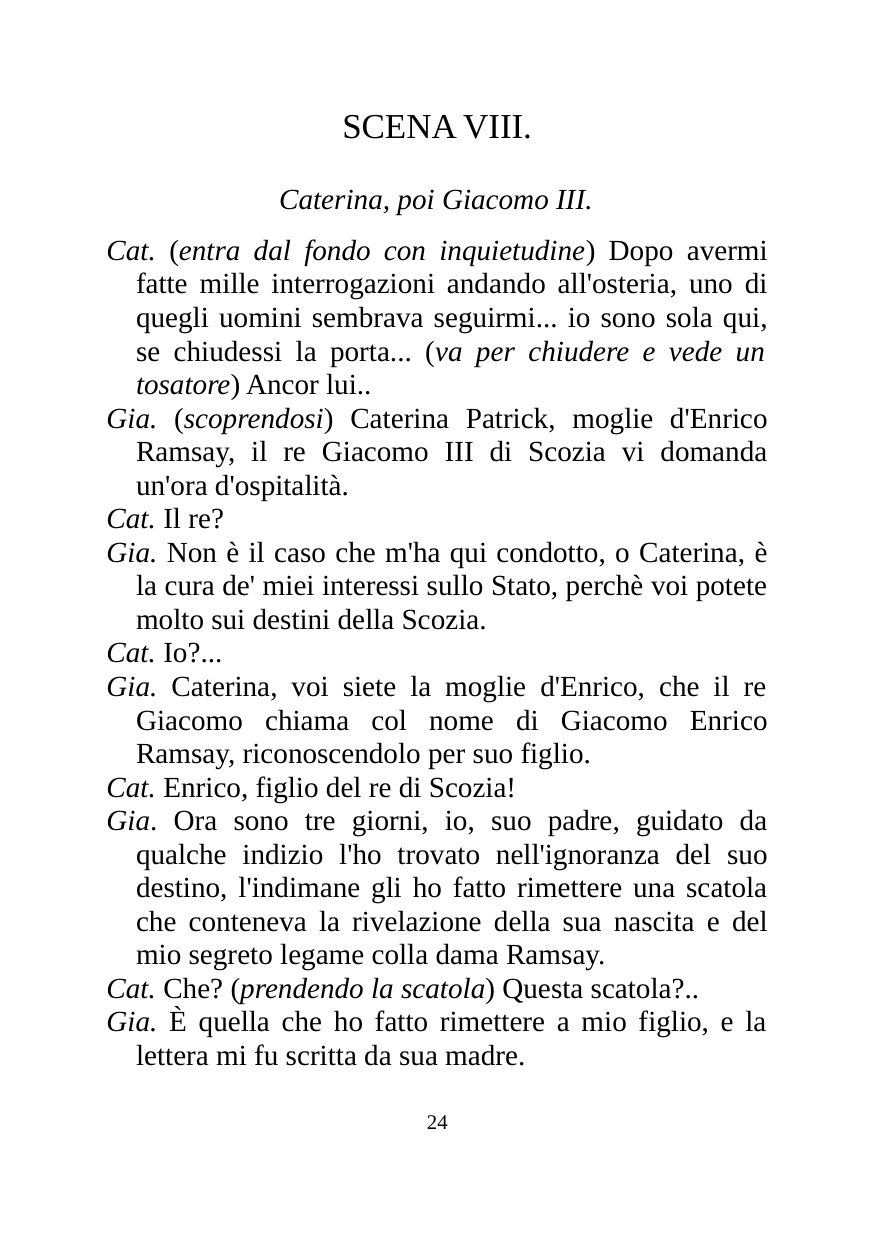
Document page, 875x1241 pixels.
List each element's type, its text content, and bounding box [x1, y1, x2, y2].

subtitle SCENA VIII. [106, 106, 768, 146]
text Gia. Ora sono tre giorni, io, suo padre, guidato da qualche indizio l'ho trovato nell'ignoranza del suo destino, l'indimane gli ho fatto rimettere una scatola che conteneva la rivelazione della sua nascita e del mio segreto legame colla dama Ramsay. [106, 803, 768, 971]
text Cat. Enrico, figlio del re di Scozia! [106, 770, 768, 803]
text Cat. Che? (prendendo la scatola) Questa scatola?.. [106, 971, 768, 1004]
text Cat. (entra dal fondo con inquietudine) Dopo avermi fatte mille interrogazioni andando all'osteria, uno di quegli uomini sembrava seguirmi... io sono sola qui, se chiudessi la porta... (va per chiudere e vede un tosatore) Ancor lui.. [106, 233, 768, 401]
text Gia. Caterina, voi siete la moglie d'Enrico, che il re Giacomo chiama col nome di Giacomo Enrico Ramsay, riconoscendolo per suo figlio. [106, 669, 768, 770]
text Gia. (scoprendosi) Caterina Patrick, moglie d'Enrico Ramsay, il re Giacomo III di Scozia vi domanda un'ora d'ospitalità. [106, 401, 768, 501]
text Cat. Il re? [106, 501, 768, 535]
text Caterina, poi Giacomo III. [106, 182, 768, 215]
text Gia. Non è il caso che m'ha qui condotto, o Caterina, è la cura de' miei interessi sullo Stato, perchè voi potete molto sui destini della Scozia. [106, 535, 768, 636]
text Cat. Io?... [106, 636, 768, 669]
text Gia. È quella che ho fatto rimettere a mio figlio, e la lettera mi fu scritta da sua madre. [106, 1004, 768, 1072]
